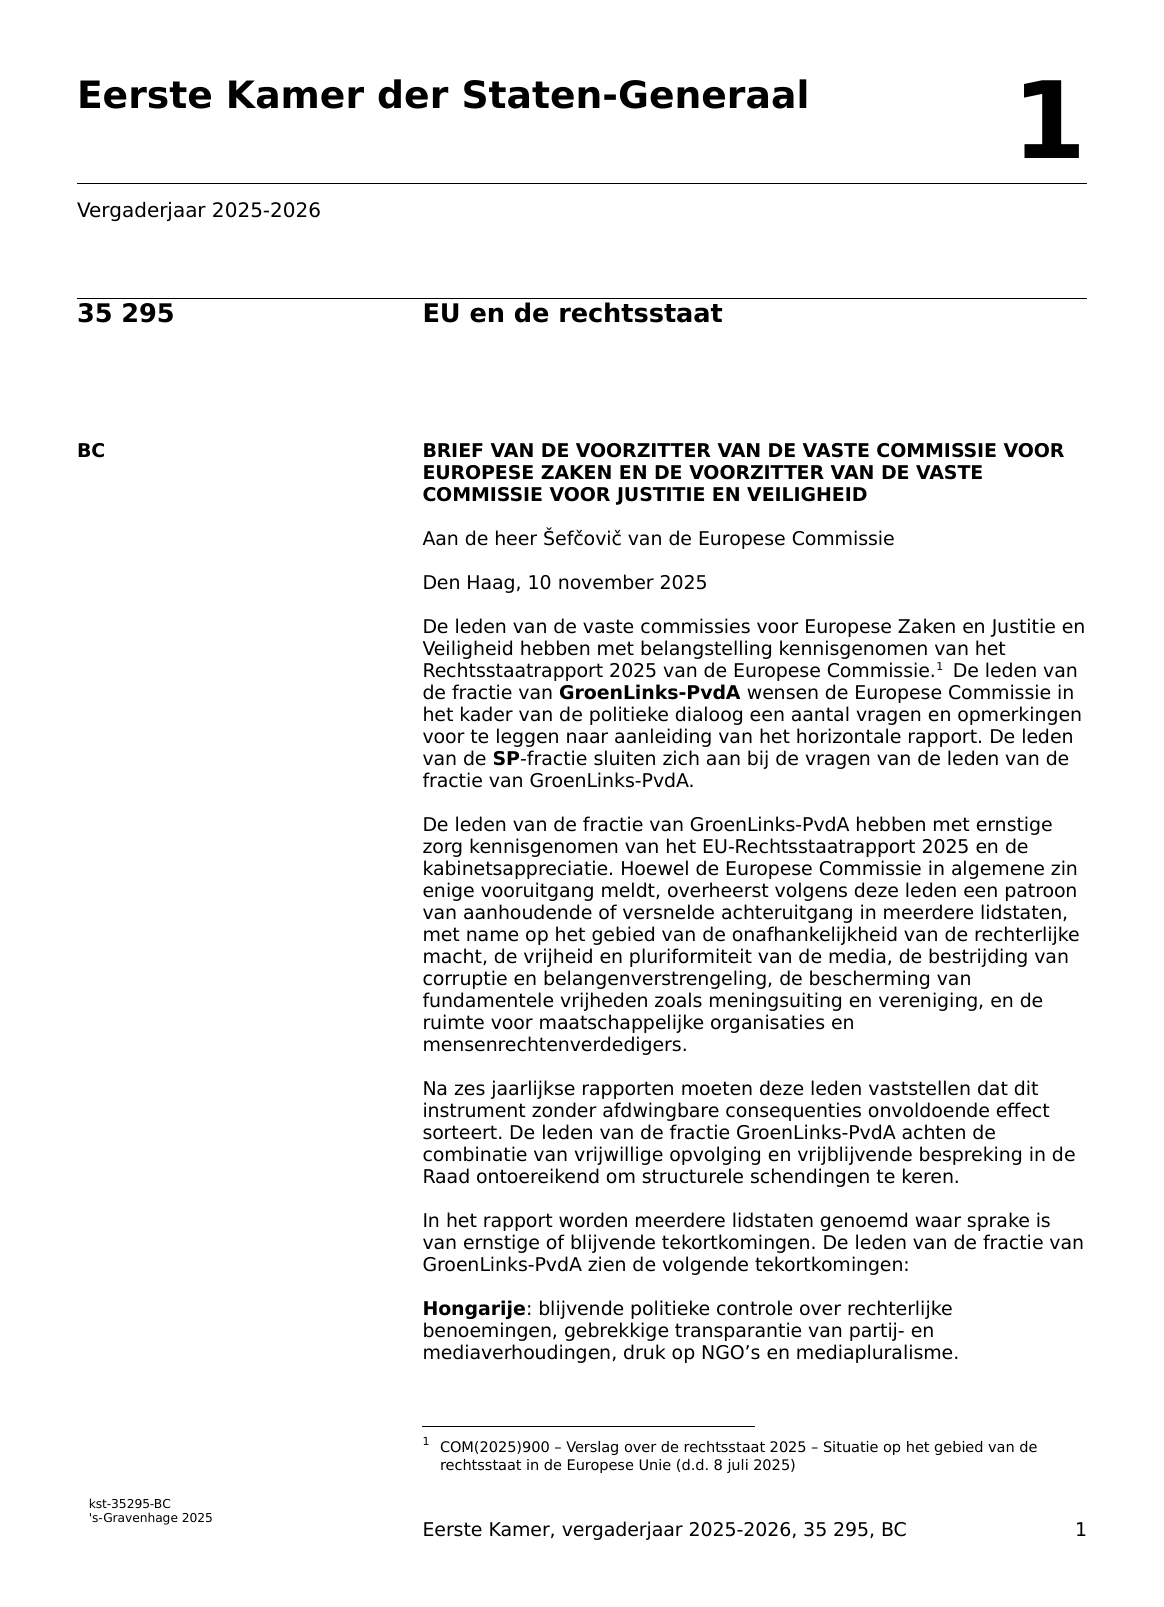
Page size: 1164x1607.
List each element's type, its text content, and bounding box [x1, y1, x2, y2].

text Hongarije: blijvende politieke controle over rechterlijke benoemingen, gebrekkige transparantie van partij- en mediaverhoudingen, druk op NGO’s en mediapluralisme. [422, 1298, 1087, 1364]
subtitle BC BRIEF VAN DE VOORZITTER VAN DE VASTE COMMISSIE VOOR EUROPESE ZAKEN EN DE VOORZITTER VAN DE VASTE COMMISSIE VOOR JUSTITIE EN VEILIGHEID [77, 440, 1087, 506]
table_cell Vergaderjaar 2025-2026 [77, 184, 1087, 298]
table_header 1 [886, 59, 1087, 183]
subtitle 35 295 EU en de rechtsstaat [77, 299, 1087, 329]
text In het rapport worden meerdere lidstaten genoemd waar sprake is van ernstige of blijvende tekortkomingen. De leden van de fractie van GroenLinks-PvdA zien de volgende tekortkomingen: [422, 1210, 1087, 1276]
text Na zes jaarlijkse rapporten moeten deze leden vaststellen dat dit instrument zonder afdwingbare consequenties onvoldoende effect sorteert. De leden van de fractie GroenLinks-PvdA achten de combinatie van vrijwillige opvolging en vrijblijvende bespreking in de Raad ontoereikend om structurele schendingen te keren. [422, 1078, 1087, 1188]
table_header Eerste Kamer der Staten-Generaal [77, 59, 886, 183]
text De leden van de fractie van GroenLinks-PvdA hebben met ernstige zorg kennisgenomen van het EU-Rechtsstaatrapport 2025 en de kabinetsappreciatie. Hoewel de Europese Commissie in algemene zin enige vooruitgang meldt, overheerst volgens deze leden een patroon van aanhoudende of versnelde achteruitgang in meerdere lidstaten, met name op het gebied van de onafhankelijkheid van de rechterlijke macht, de vrijheid en pluriformiteit van de media, de bestrijding van corruptie en belangenverstrengeling, de bescherming van fundamentele vrijheden zoals meningsuiting en vereniging, en de ruimte voor maatschappelijke organisaties en mensenrechtenverdedigers. [422, 814, 1087, 1056]
text COM(2025)900 – Verslag over de rechtsstaat 2025 – Situatie op het gebied van de rechtsstaat in de Europese Unie (d.d. 8 juli 2025) [422, 1435, 1087, 1474]
text 's-Gravenhage 2025 [88, 1511, 323, 1525]
text Den Haag, 10 november 2025 [422, 572, 1087, 594]
text Aan de heer Šefčovič van de Europese Commissie [422, 528, 1087, 550]
text De leden van de vaste commissies voor Europese Zaken en Justitie en Veiligheid hebben met belangstelling kennisgenomen van het Rechtsstaatrapport 2025 van de Europese Commissie. De leden van de fractie van GroenLinks-PvdA wensen de Europese Commissie in het kader van de politieke dialoog een aantal vragen en opmerkingen voor te leggen naar aanleiding van het horizontale rapport. De leden van de SP-fractie sluiten zich aan bij de vragen van de leden van de fractie van GroenLinks-PvdA. [422, 616, 1087, 792]
text kst-35295-BC [88, 1497, 323, 1511]
